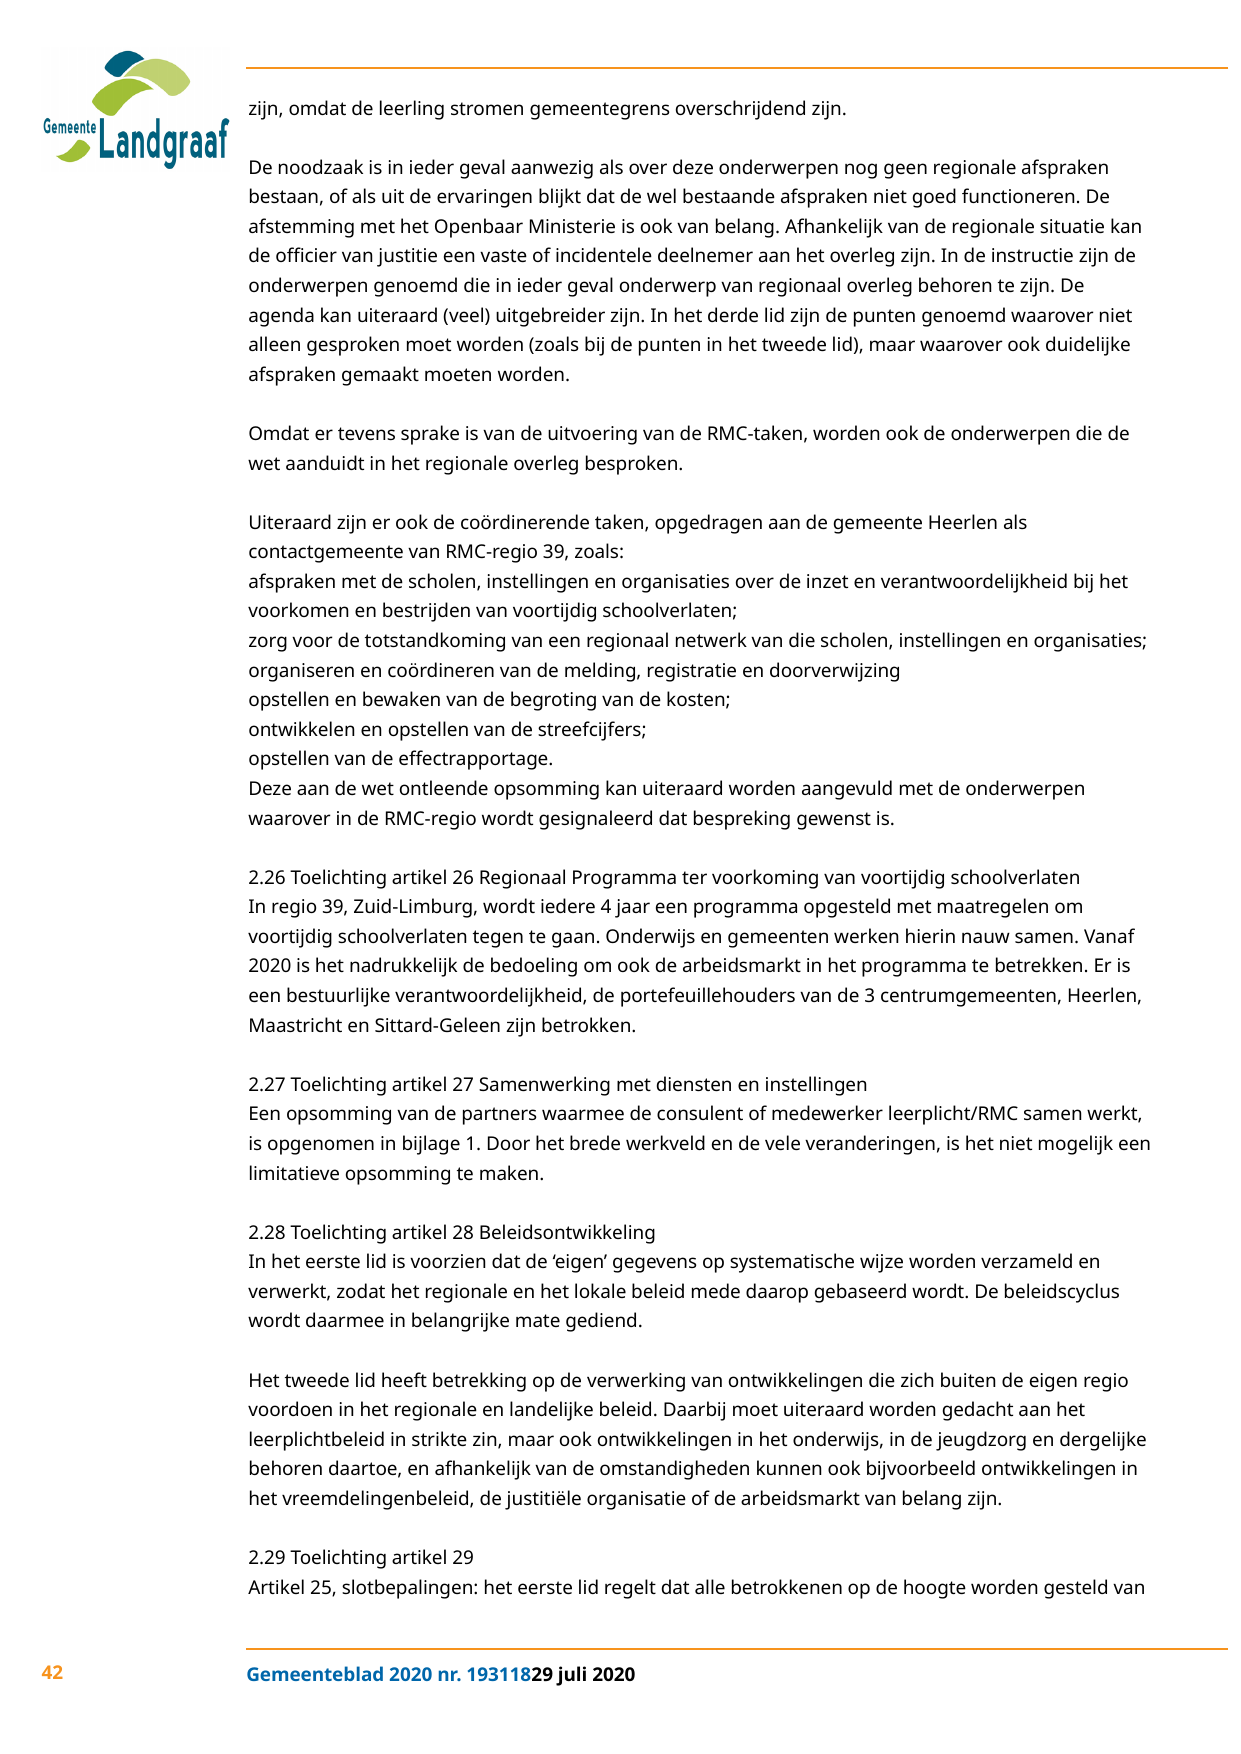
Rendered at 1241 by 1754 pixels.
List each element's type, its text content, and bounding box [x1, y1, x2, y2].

text De noodzaak is in ieder geval aanwezig als over deze onderwerpen nog geen regionale afspraken bestaan, of als uit de ervaringen blijkt dat de wel bestaande afspraken niet goed functioneren. De afstemming met het Openbaar Ministerie is ook van belang. Afhankelijk van de regionale situatie kan de officier van justitie een vaste of incidentele deelnemer aan het overleg zijn. In de instructie zijn de onderwerpen genoemd die in ieder geval onderwerp van regionaal overleg behoren te zijn. De agenda kan uiteraard (veel) uitgebreider zijn. In het derde lid zijn de punten genoemd waarover niet alleen gesproken moet worden (zoals bij de punten in het tweede lid), maar waarover ook duidelijke afspraken gemaakt moeten worden. [248, 154, 1152, 387]
picture [41, 47, 231, 172]
text Uiteraard zijn er ook de coördinerende taken, opgedragen aan de gemeente Heerlen als contactgemeente van RMC-regio 39, zoals: [248, 509, 1152, 564]
text zijn, omdat de leerling stromen gemeentegrens overschrijdend zijn. [248, 95, 1152, 121]
text In regio 39, Zuid-Limburg, wordt iedere 4 jaar een programma opgesteld met maatregelen om voortijdig schoolverlaten tegen te gaan. Onderwijs en gemeenten werken hierin nauw samen. Vanaf 2020 is het nadrukkelijk de bedoeling om ook de arbeidsmarkt in het programma te betrekken. Er is een bestuurlijke verantwoordelijkheid, de portefeuillehouders van de 3 centrumgemeenten, Heerlen, Maastricht en Sittard-Geleen zijn betrokken. [248, 893, 1152, 1038]
text In het eerste lid is voorzien dat de ‘eigen’ gegevens op systematische wijze worden verzameld en verwerkt, zodat het regionale en het lokale beleid mede daarop gebaseerd wordt. De beleidscyclus wordt daarmee in belangrijke mate gediend. [248, 1248, 1152, 1333]
text 2.28 Toelichting artikel 28 Beleidsontwikkeling [248, 1219, 1152, 1245]
text 2.26 Toelichting artikel 26 Regionaal Programma ter voorkoming van voortijdig schoolverlaten [248, 864, 1152, 890]
text 2.29 Toelichting artikel 29 [248, 1544, 1152, 1570]
text ontwikkelen en opstellen van de streefcijfers; [248, 716, 1152, 742]
text afspraken met de scholen, instellingen en organisaties over de inzet en verantwoordelijkheid bij het voorkomen en bestrijden van voortijdig schoolverlaten; [248, 568, 1152, 623]
text Een opsomming van de partners waarmee de consulent of medewerker leerplicht/RMC samen werkt, is opgenomen in bijlage 1. Door het brede werkveld en de vele veranderingen, is het niet mogelijk een limitatieve opsomming te maken. [248, 1101, 1152, 1186]
text organiseren en coördineren van de melding, registratie en doorverwijzing [248, 657, 1152, 683]
text Omdat er tevens sprake is van de uitvoering van de RMC-taken, worden ook de onderwerpen die de wet aanduidt in het regionale overleg besproken. [248, 420, 1152, 476]
text Deze aan de wet ontleende opsomming kan uiteraard worden aangevuld met de onderwerpen waarover in de RMC-regio wordt gesignaleerd dat bespreking gewenst is. [248, 775, 1152, 831]
text opstellen en bewaken van de begroting van de kosten; [248, 686, 1152, 712]
text opstellen van de effectrapportage. [248, 746, 1152, 771]
text zorg voor de totstandkoming van een regionaal netwerk van die scholen, instellingen en organisaties; [248, 627, 1152, 653]
text Het tweede lid heeft betrekking op de verwerking van ontwikkelingen die zich buiten de eigen regio voordoen in het regionale en landelijke beleid. Daarbij moet uiteraard worden gedacht aan het leerplichtbeleid in strikte zin, maar ook ontwikkelingen in het onderwijs, in de jeugdzorg en dergelijke behoren daartoe, en afhankelijk van de omstandigheden kunnen ook bijvoorbeeld ontwikkelingen in het vreemdelingenbeleid, de justitiële organisatie of de arbeidsmarkt van belang zijn. [248, 1367, 1152, 1511]
text 2.27 Toelichting artikel 27 Samenwerking met diensten en instellingen [248, 1071, 1152, 1097]
text Artikel 25, slotbepalingen: het eerste lid regelt dat alle betrokkenen op de hoogte worden gesteld van [248, 1574, 1152, 1600]
